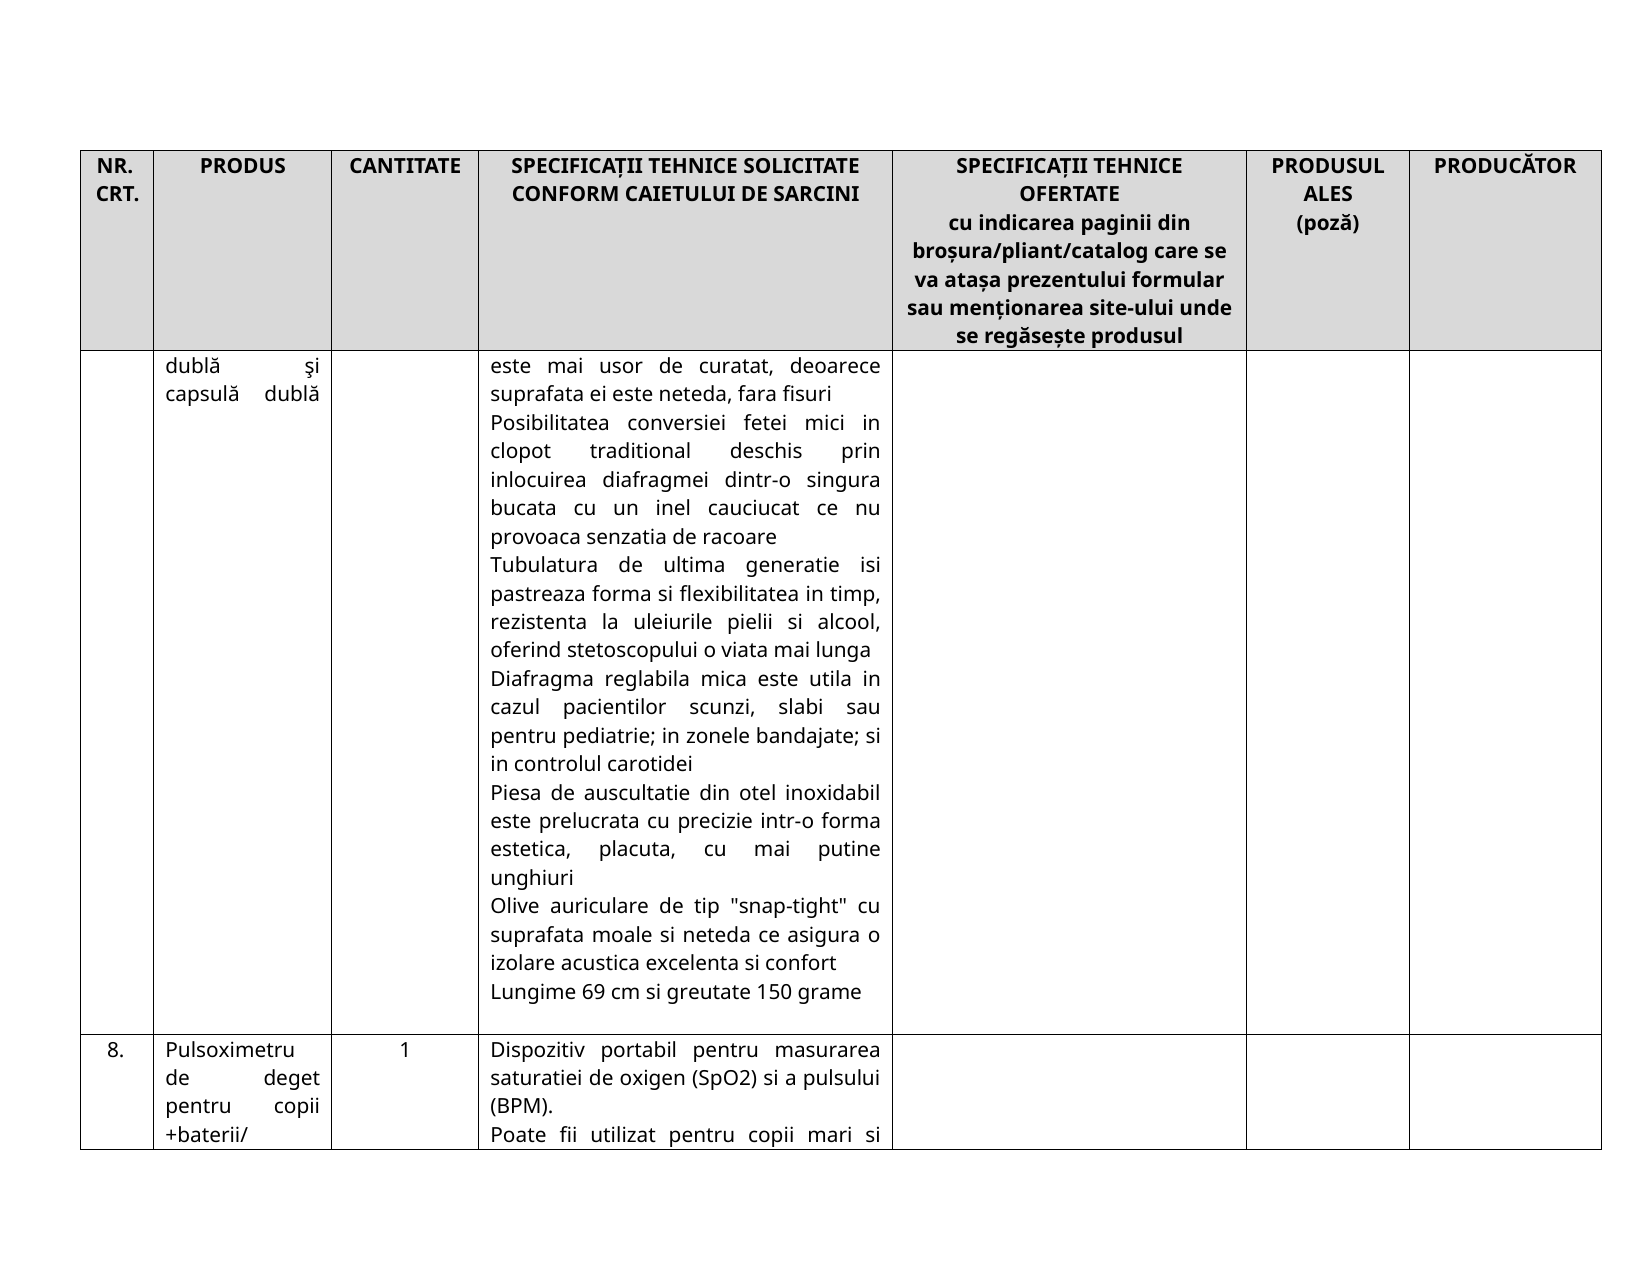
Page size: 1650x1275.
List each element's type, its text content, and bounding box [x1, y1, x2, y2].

table_cell [893, 1035, 1246, 1148]
table_cell 1 [332, 1035, 478, 1148]
table_header CANTITATE [332, 151, 478, 350]
table_header SPECIFICAȚII TEHNICE SOLICITATE CONFORM CAIETULUI DE SARCINI [479, 151, 892, 350]
table_cell [1247, 351, 1409, 1034]
table_cell Dispozitiv portabil pentru masurarea saturatiei de oxigen (SpO2) si a pulsului (BPM). Poate fii utilizat pentru copii mari si [479, 1035, 892, 1148]
table_header SPECIFICAȚII TEHNICE OFERTATE cu indicarea paginii din broșura/pliant/catalog care se va atașa prezentului formular sau menționarea site-ului unde se regăsește produsul [893, 151, 1246, 350]
table_cell [1247, 1035, 1409, 1148]
table_cell [81, 351, 153, 1034]
table_cell [81, 1035, 153, 1148]
table_header NR. CRT. [81, 151, 153, 350]
table_header PRODUCĂTOR [1410, 151, 1601, 350]
table_cell [1410, 351, 1601, 1034]
table_cell este mai usor de curatat, deoarece suprafata ei este neteda, fara fisuri Posibilitatea conversiei fetei mici in clopot traditional deschis prin inlocuirea diafragmei dintr-o singura bucata cu un inel cauciucat ce nu provoaca senzatia de racoare Tubulatura de ultima generatie isi pastreaza forma si flexibilitatea in timp, rezistenta la uleiurile pielii si alcool, oferind stetoscopului o viata mai lunga Diafragma reglabila mica este utila in cazul pacientilor scunzi, slabi sau pentru pediatrie; in zonele bandajate; si in controlul carotidei Piesa de auscultatie din otel inoxidabil este prelucrata cu precizie intr-o forma estetica, placuta, cu mai putine unghiuri Olive auriculare de tip "snap-tight" cu suprafata moale si neteda ce asigura o izolare acustica excelenta si confort Lungime 69 cm si greutate 150 grame [479, 351, 892, 1034]
table_header PRODUSUL ALES (poză) [1247, 151, 1409, 350]
table_cell [332, 351, 478, 1034]
table_header PRODUS [154, 151, 331, 350]
table_cell [1410, 1035, 1601, 1148]
table_cell [893, 351, 1246, 1034]
table_cell dublă şi capsulă dublă [154, 351, 331, 1034]
table_cell Pulsoximetru de deget pentru copii +baterii/ [154, 1035, 331, 1148]
